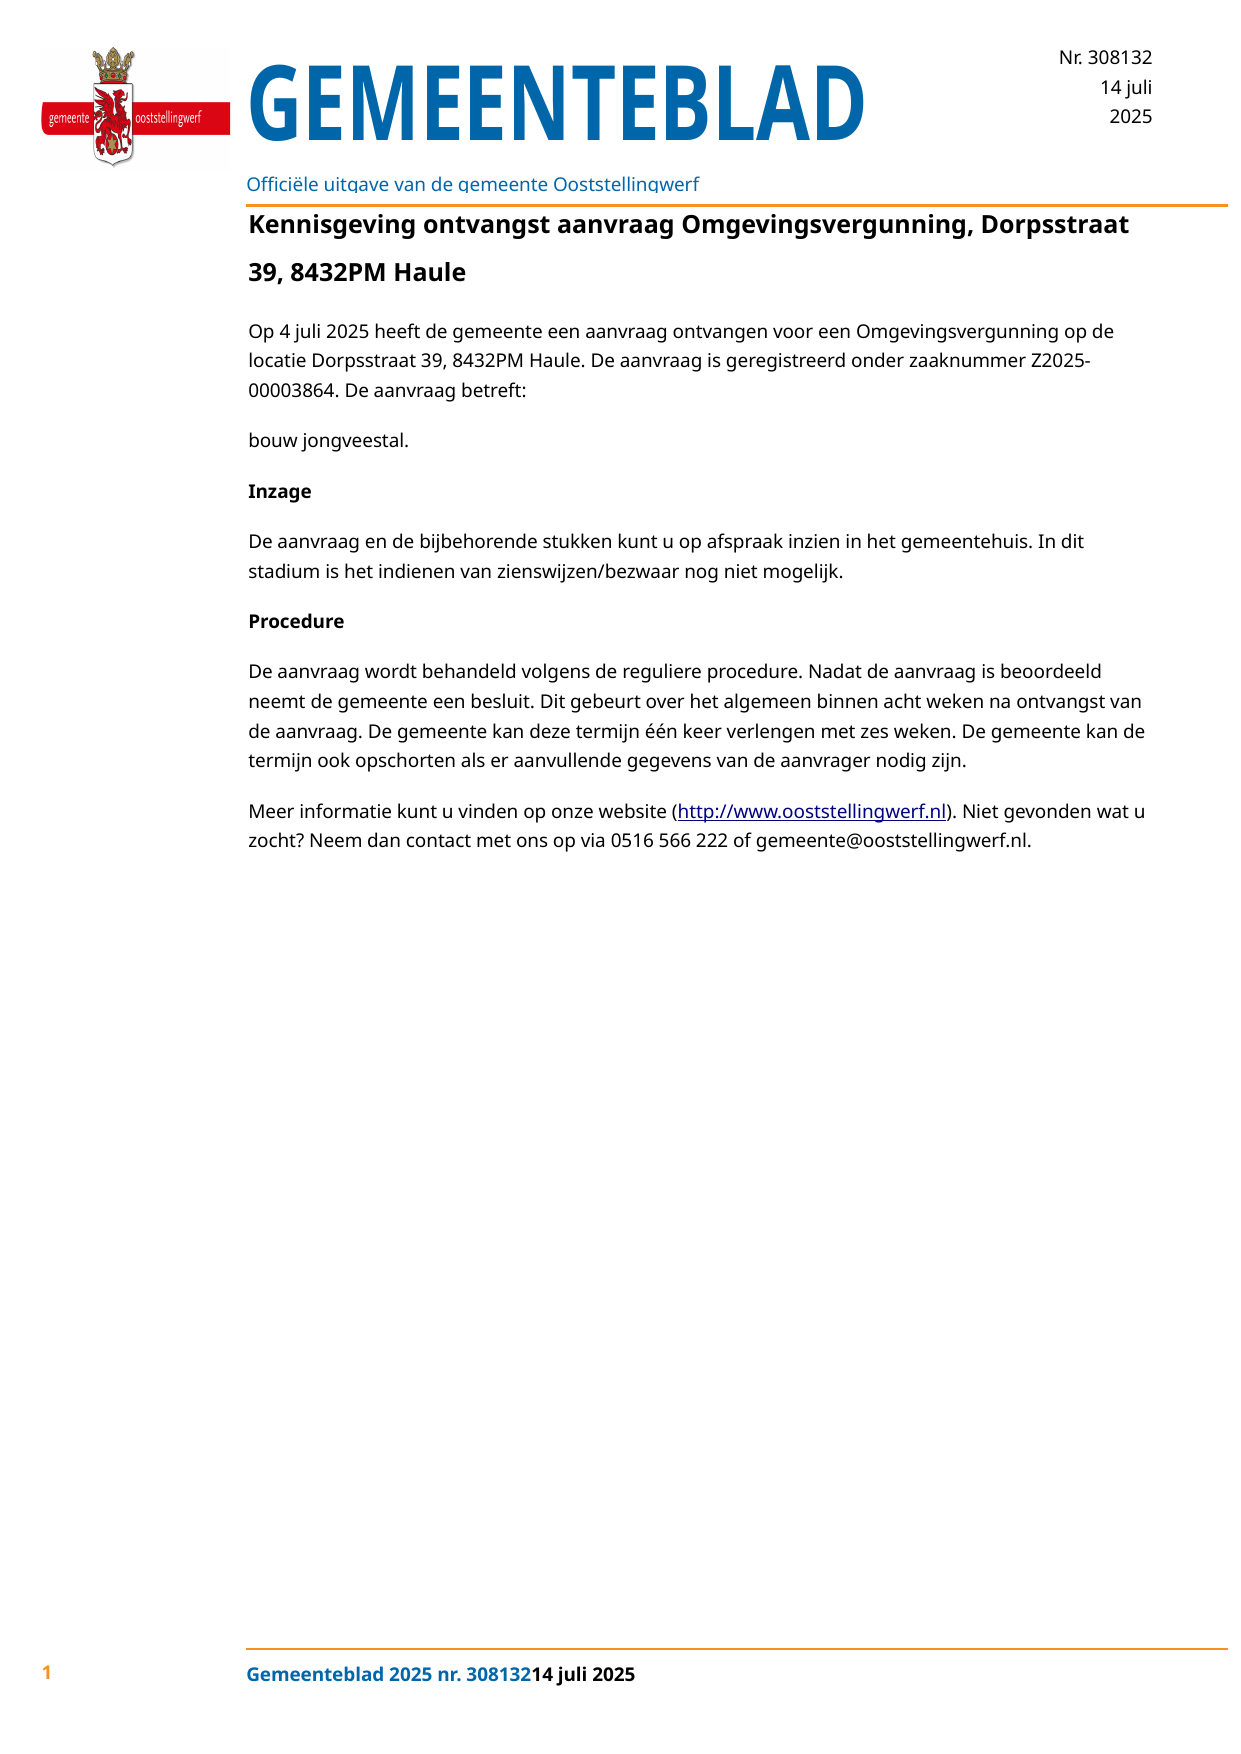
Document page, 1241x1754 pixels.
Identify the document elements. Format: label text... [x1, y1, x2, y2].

text De aanvraag en de bijbehorende stukken kunt u op afspraak inzien in het gemeentehuis. In dit stadium is het indienen van zienswijzen/bezwaar nog niet mogelijk. [248, 528, 1152, 584]
text Procedure [248, 608, 1152, 634]
text Inzage [248, 478, 1152, 504]
text bouw jongveestal. [248, 427, 1152, 453]
text Kennisgeving ontvangst aanvraag Omgevingsvergunning, Dorpsstraat 39, 8432PM Haule [248, 207, 1152, 288]
text Meer informatie kunt u vinden op onze website (http://www.ooststellingwerf.nl). Niet gevonden wat u zocht? Neem dan contact met ons op via 0516 566 222 of gemeente@ooststellingwerf.nl. [248, 798, 1152, 853]
text Op 4 juli 2025 heeft de gemeente een aanvraag ontvangen voor een Omgevingsvergunning op de locatie Dorpsstraat 39, 8432PM Haule. De aanvraag is geregistreerd onder zaaknummer Z2025-00003864. De aanvraag betreft: [248, 318, 1152, 403]
picture [41, 47, 231, 172]
text De aanvraag wordt behandeld volgens de reguliere procedure. Nadat de aanvraag is beoordeeld neemt de gemeente een besluit. Dit gebeurt over het algemeen binnen acht weken na ontvangst van de aanvraag. De gemeente kan deze termijn één keer verlengen met zes weken. De gemeente kan de termijn ook opschorten als er aanvullende gegevens van de aanvrager nodig zijn. [248, 659, 1152, 773]
